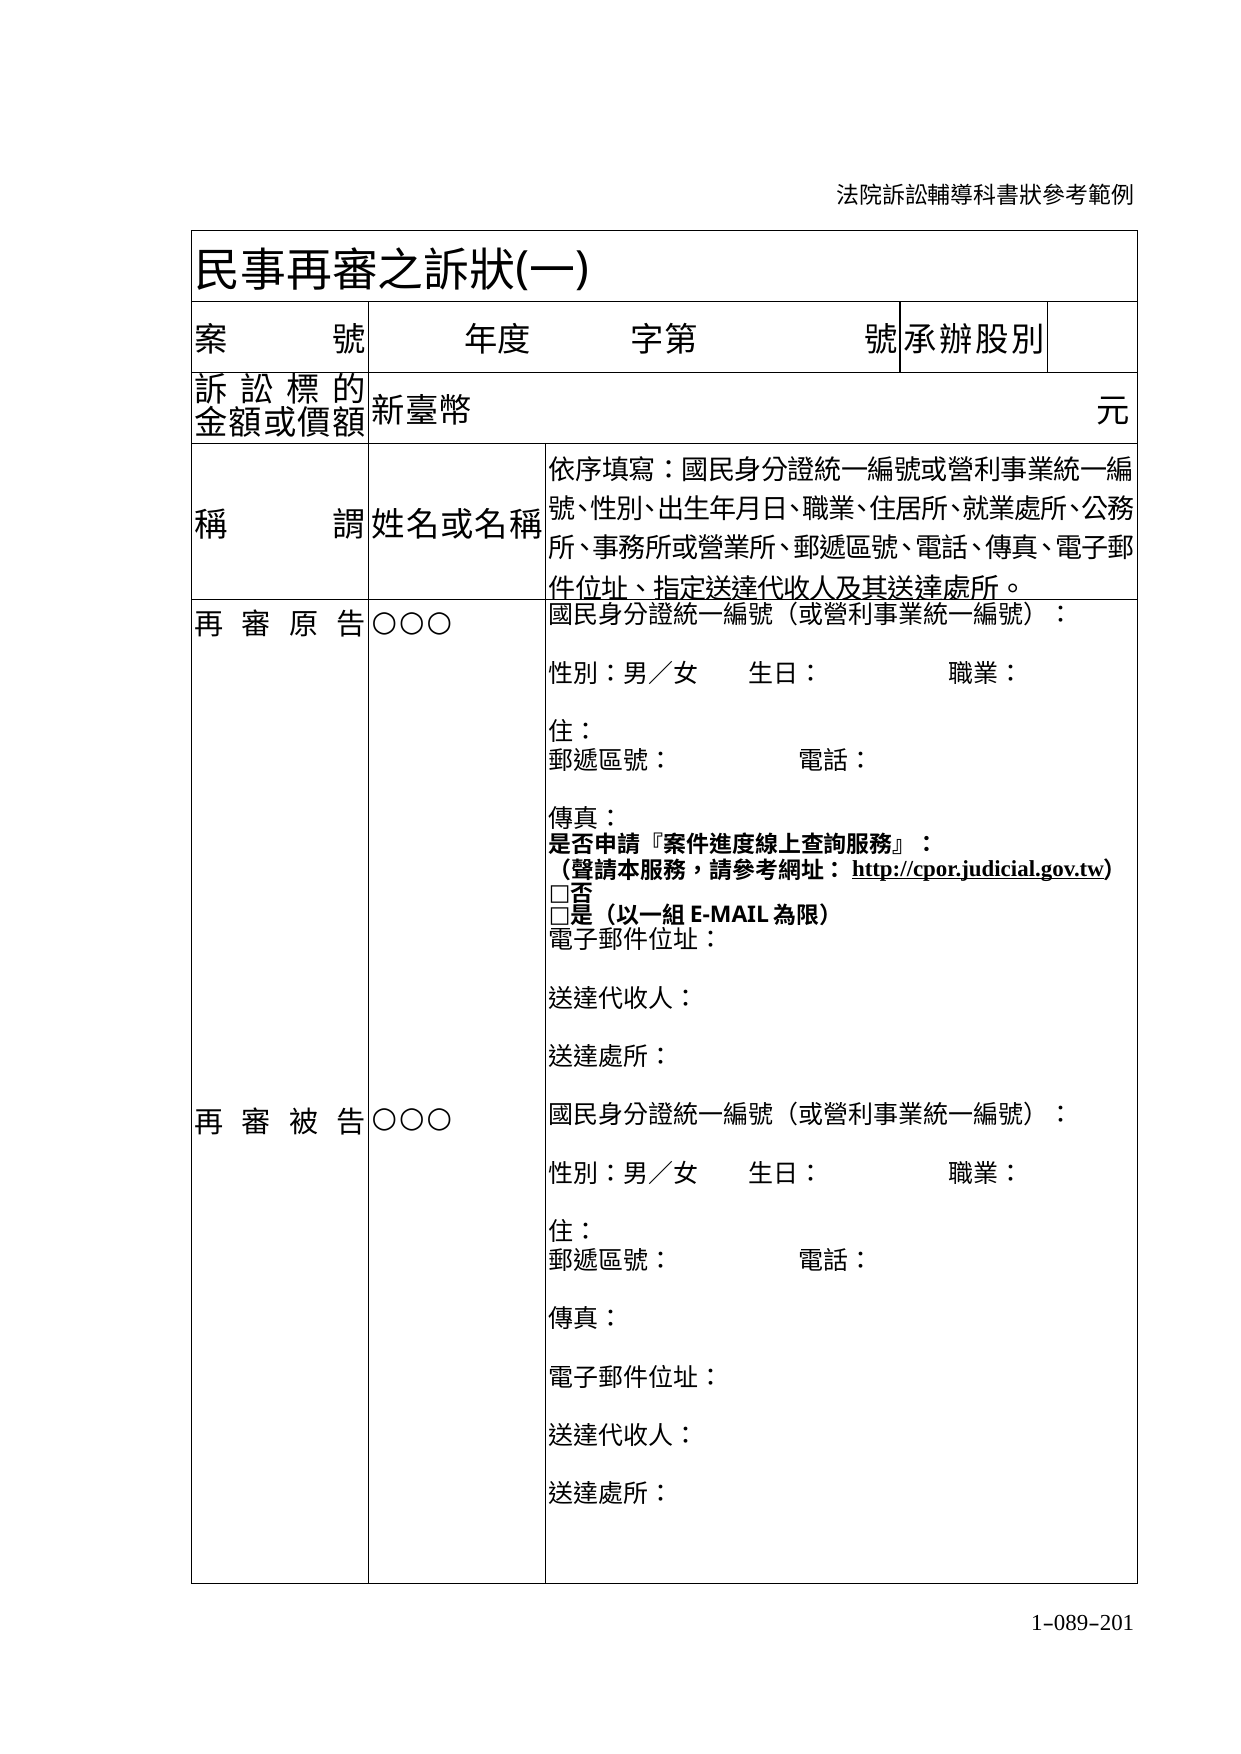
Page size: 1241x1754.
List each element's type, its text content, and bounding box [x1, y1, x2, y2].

table_cell [1048, 302, 1137, 372]
table_cell 新臺幣 元 [369, 373, 1137, 443]
table_cell 再審原告 再審被告 [192, 600, 368, 1583]
table_cell 姓名或名稱 [369, 444, 545, 599]
table_cell 年度 字第 號 [369, 302, 899, 372]
table_cell ○○○ ○○○ [369, 600, 545, 1583]
table_header 民事再審之訴狀(一) [192, 231, 1137, 301]
table_cell 案號 [192, 302, 368, 372]
table_cell 訴訟標的 金額或價額 [192, 373, 368, 443]
table_cell 國民身分證統一編號（或營利事業統一編號）： 性別：男／女 生日： 職業： 住： 郵遞區號： 電話： 傳真： 是否申請『案件進度線上查詢服務』： （聲請本服務，請參考網址： http://cpor.judicial.gov.tw） □否 □是（以一組E-MAIL為限） 電子郵件位址： 送達代收人： 送達處所： 國民身分證統一編號（或營利事業統一編號）： 性別：男／女 生日： 職業： 住： 郵遞區號： 電話： 傳真： 電子郵件位址： 送達代收人： 送達處所： [546, 600, 1137, 1583]
table_cell 稱謂 [192, 444, 368, 599]
table_cell 依序填寫：國民身分證統一編號或營利事業統一編號、性別、出生年月日、職業、住居所、就業處所、公務所、事務所或營業所、郵遞區號、電話、傳真、電子郵件位址、指定送達代收人及其送達處所。 [546, 444, 1137, 599]
table_cell 承辦股別 [901, 302, 1047, 372]
